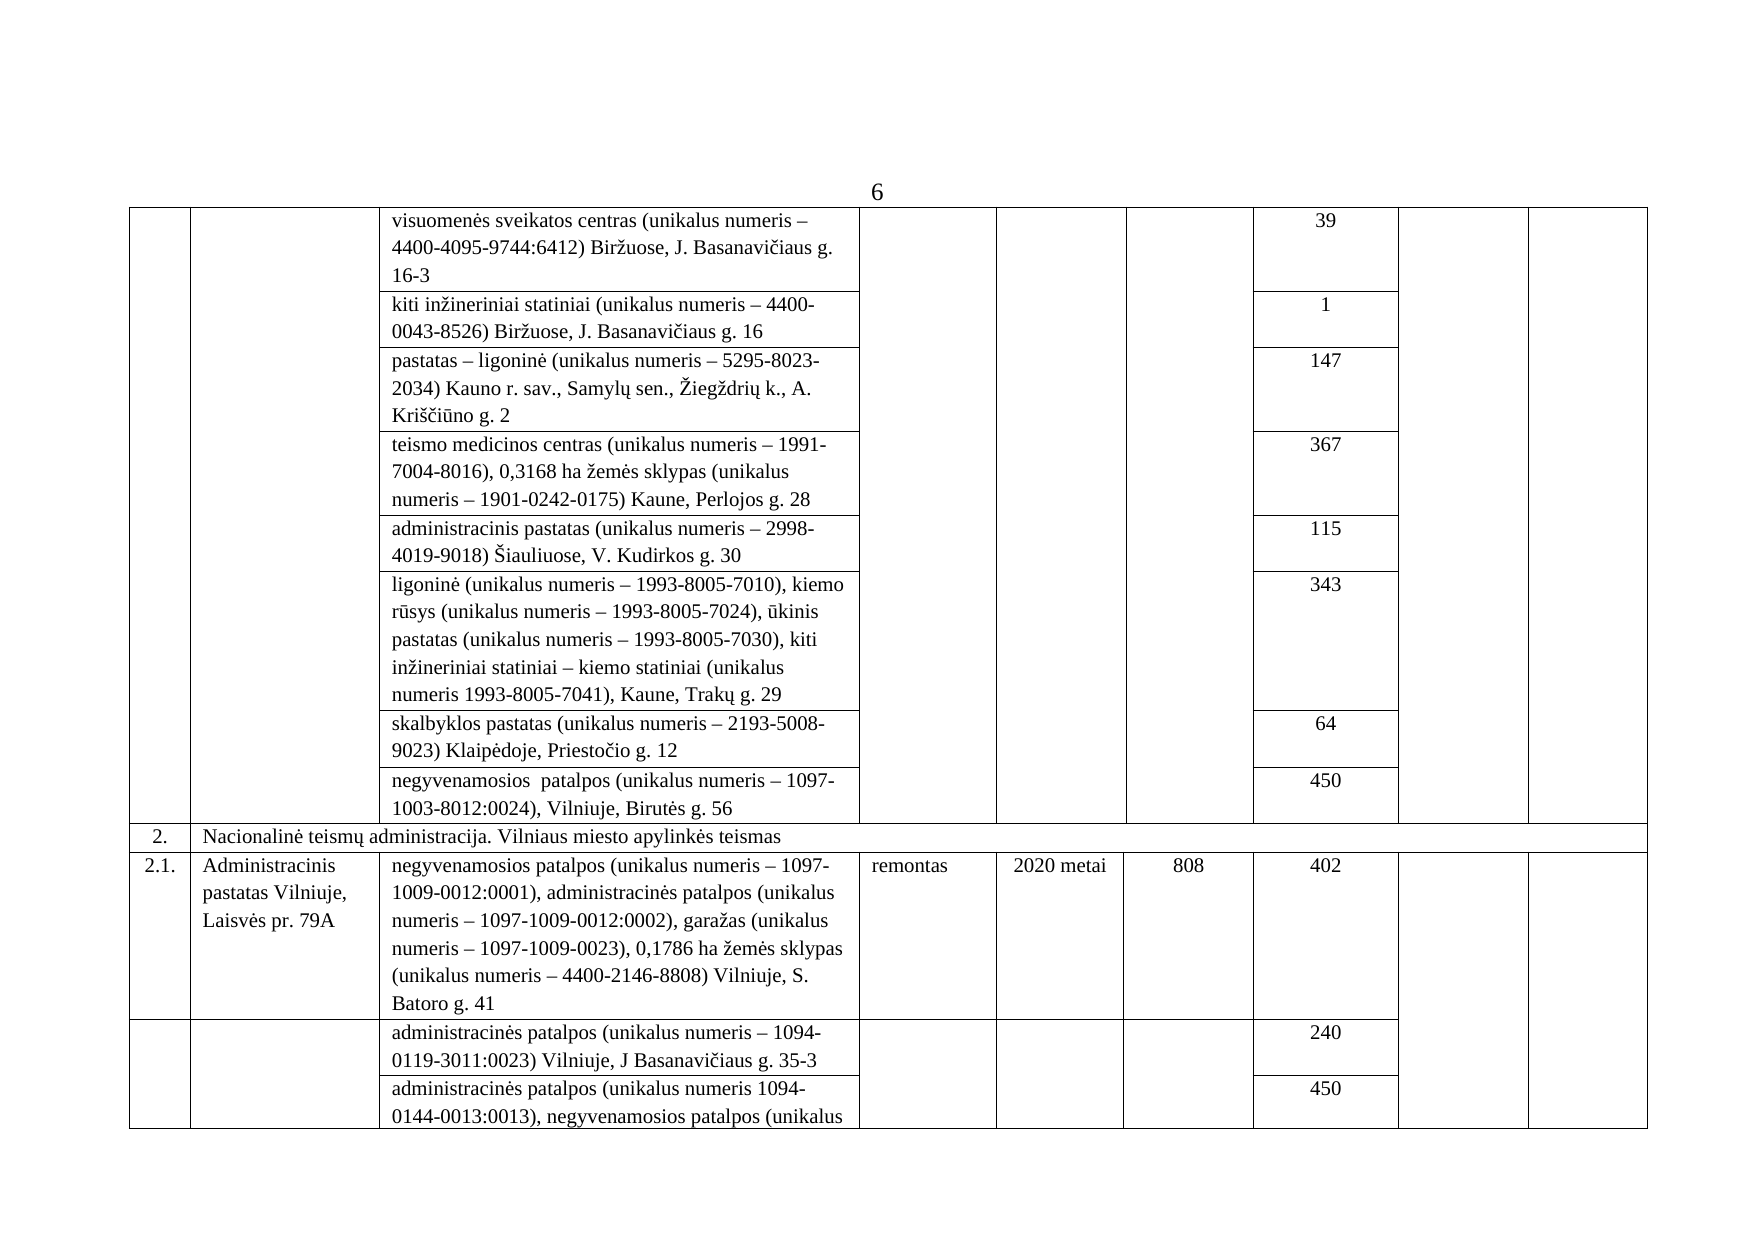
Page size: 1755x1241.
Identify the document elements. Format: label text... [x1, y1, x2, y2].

table_cell [997, 1020, 1123, 1128]
table_cell kiti inžineriniai statiniai (unikalus numeris – 4400-0043-8526) Biržuose, J. Basanavičiaus g. 16 [380, 292, 859, 347]
table_cell 1 [1254, 292, 1398, 347]
table_cell [1529, 208, 1647, 823]
table_cell ligoninė (unikalus numeris – 1993-8005-7010), kiemo rūsys (unikalus numeris – 1993-8005-7024), ūkinis pastatas (unikalus numeris – 1993-8005-7030), kiti inžineriniai statiniai – kiemo statiniai (unikalus numeris 1993-8005-7041), Kaune, Trakų g. 29 [380, 572, 859, 710]
table_cell 115 [1254, 516, 1398, 571]
table_cell [130, 208, 190, 823]
table_cell 2020 metai [997, 853, 1123, 1019]
table_cell [191, 1020, 379, 1128]
table_cell 2.1. [130, 853, 190, 1019]
table_cell 343 [1254, 572, 1398, 710]
table_cell teismo medicinos centras (unikalus numeris – 1991-7004-8016), 0,3168 ha žemės sklypas (unikalus numeris – 1901-0242-0175) Kaune, Perlojos g. 28 [380, 432, 859, 514]
table_cell [1399, 208, 1528, 823]
table_cell negyvenamosios patalpos (unikalus numeris – 1097-1003-8012:0024), Vilniuje, Birutės g. 56 [380, 768, 859, 823]
table_cell [191, 208, 379, 823]
table_cell 367 [1254, 432, 1398, 514]
table_cell negyvenamosios patalpos (unikalus numeris – 1097-1009-0012:0001), administracinės patalpos (unikalus numeris – 1097-1009-0012:0002), garažas (unikalus numeris – 1097-1009-0023), 0,1786 ha žemės sklypas (unikalus numeris – 4400-2146-8808) Vilniuje, S. Batoro g. 41 [380, 853, 859, 1019]
table_cell Administracinis pastatas Vilniuje, Laisvės pr. 79A [191, 853, 379, 1019]
table_cell [997, 208, 1126, 823]
table_cell 64 [1254, 711, 1398, 767]
table_cell 402 [1254, 853, 1398, 1019]
table_cell 808 [1124, 853, 1253, 1019]
table_cell [130, 1020, 190, 1128]
table_cell [1529, 853, 1647, 1128]
table_cell Nacionalinė teismų administracija. Vilniaus miesto apylinkės teismas [191, 824, 1647, 852]
table_cell [1399, 853, 1528, 1128]
table_cell remontas [860, 853, 996, 1019]
table_cell [1127, 208, 1253, 823]
table_cell [860, 208, 996, 823]
table_cell 39 [1254, 208, 1398, 291]
table_cell visuomenės sveikatos centras (unikalus numeris – 4400-4095-9744:6412) Biržuose, J. Basanavičiaus g. 16-3 [380, 208, 859, 291]
table_cell 450 [1254, 768, 1398, 823]
table_cell 450 [1254, 1076, 1398, 1128]
table_cell pastatas – ligoninė (unikalus numeris – 5295-8023-2034) Kauno r. sav., Samylų sen., Žiegždrių k., A. Kriščiūno g. 2 [380, 348, 859, 431]
table_cell 2. [130, 824, 190, 852]
table_cell skalbyklos pastatas (unikalus numeris – 2193-5008-9023) Klaipėdoje, Priestočio g. 12 [380, 711, 859, 767]
table_cell [860, 1020, 996, 1128]
table_cell 147 [1254, 348, 1398, 431]
table_cell 240 [1254, 1020, 1398, 1075]
table_cell administracinės patalpos (unikalus numeris – 1094-0119-3011:0023) Vilniuje, J Basanavičiaus g. 35-3 [380, 1020, 859, 1075]
table_cell administracinės patalpos (unikalus numeris 1094-0144-0013:0013), negyvenamosios patalpos (unikalus [380, 1076, 859, 1128]
table_cell administracinis pastatas (unikalus numeris – 2998-4019-9018) Šiauliuose, V. Kudirkos g. 30 [380, 516, 859, 571]
table_cell [1124, 1020, 1253, 1128]
